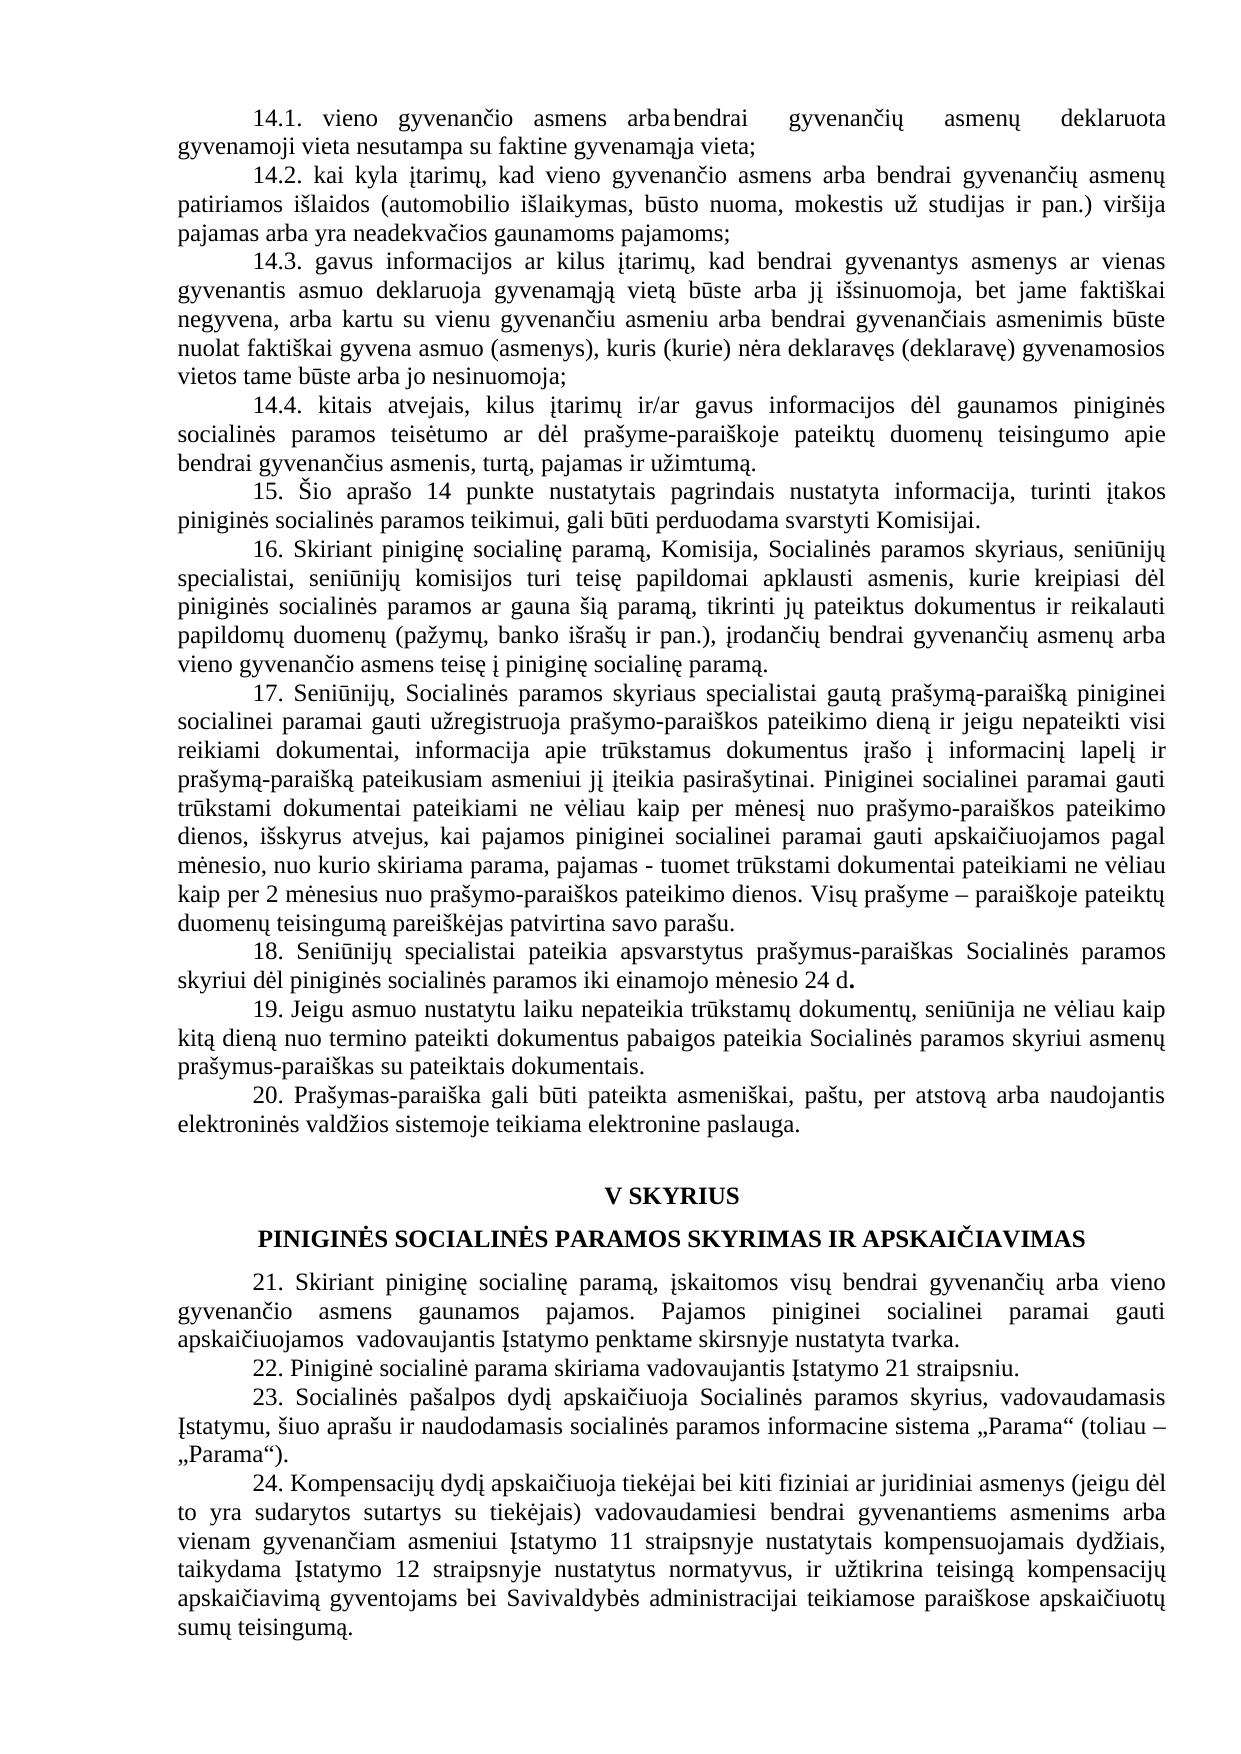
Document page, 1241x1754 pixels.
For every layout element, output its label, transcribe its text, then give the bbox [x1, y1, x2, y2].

text 20. Prašymas-paraiška gali būti pateikta asmeniškai, paštu, per atstovą arba naudojantis elektroninės valdžios sistemoje teikiama elektronine paslauga. [177, 1080, 1167, 1138]
text 18. Seniūnijų specialistai pateikia apsvarstytus prašymus-paraiškas Socialinės paramos skyriui dėl piniginės socialinės paramos iki einamojo mėnesio 24 d. [177, 936, 1167, 994]
text 16. Skiriant piniginę socialinę paramą, Komisija, Socialinės paramos skyriaus, seniūnijų specialistai, seniūnijų komisijos turi teisę papildomai apklausti asmenis, kurie kreipiasi dėl piniginės socialinės paramos ar gauna šią paramą, tikrinti jų pateiktus dokumentus ir reikalauti papildomų duomenų (pažymų, banko išrašų ir pan.), įrodančių bendrai gyvenančių asmenų arba vieno gyvenančio asmens teisę į piniginę socialinę paramą. [177, 534, 1167, 678]
text 21. Skiriant piniginę socialinę paramą, įskaitomos visų bendrai gyvenančių arba vieno gyvenančio asmens gaunamos pajamos. Pajamos piniginei socialinei paramai gauti apskaičiuojamos vadovaujantis Įstatymo penktame skirsnyje nustatyta tvarka. [177, 1267, 1167, 1353]
text PINIGINĖS SOCIALINĖS PARAMOS SKYRIMAS IR APSKAIČIAVIMAS [177, 1224, 1167, 1253]
text 14.4. kitais atvejais, kilus įtarimų ir/ar gavus informacijos dėl gaunamos piniginės socialinės paramos teisėtumo ar dėl prašyme-paraiškoje pateiktų duomenų teisingumo apie bendrai gyvenančius asmenis, turtą, pajamas ir užimtumą. [177, 390, 1167, 476]
text 24. Kompensacijų dydį apskaičiuoja tiekėjai bei kiti fiziniai ar juridiniai asmenys (jeigu dėl to yra sudarytos sutartys su tiekėjais) vadovaudamiesi bendrai gyvenantiems asmenims arba vienam gyvenančiam asmeniui Įstatymo 11 straipsnyje nustatytais kompensuojamais dydžiais, taikydama Įstatymo 12 straipsnyje nustatytus normatyvus, ir užtikrina teisingą kompensacijų apskaičiavimą gyventojams bei Savivaldybės administracijai teikiamose paraiškose apskaičiuotų sumų teisingumą. [177, 1468, 1167, 1641]
text 22. Piniginė socialinė parama skiriama vadovaujantis Įstatymo 21 straipsniu. [177, 1353, 1167, 1382]
text 19. Jeigu asmuo nustatytu laiku nepateikia trūkstamų dokumentų, seniūnija ne vėliau kaip kitą dieną nuo termino pateikti dokumentus pabaigos pateikia Socialinės paramos skyriui asmenų prašymus-paraiškas su pateiktais dokumentais. [177, 994, 1167, 1080]
text 14.3. gavus informacijos ar kilus įtarimų, kad bendrai gyvenantys asmenys ar vienas gyvenantis asmuo deklaruoja gyvenamąją vietą būste arba jį išsinuomoja, bet jame faktiškai negyvena, arba kartu su vienu gyvenančiu asmeniu arba bendrai gyvenančiais asmenimis būste nuolat faktiškai gyvena asmuo (asmenys), kuris (kurie) nėra deklaravęs (deklaravę) gyvenamosios vietos tame būste arba jo nesinuomoja; [177, 246, 1167, 390]
text 14.1. vieno gyvenančio asmens arba bendrai gyvenančių asmenų deklaruota gyvenamoji vieta nesutampa su faktine gyvenamąja vieta; [177, 103, 1167, 160]
text 23. Socialinės pašalpos dydį apskaičiuoja Socialinės paramos skyrius, vadovaudamasis Įstatymu, šiuo aprašu ir naudodamasis socialinės paramos informacine sistema „Parama“ (toliau – „Parama“). [177, 1382, 1167, 1468]
text 14.2. kai kyla įtarimų, kad vieno gyvenančio asmens arba bendrai gyvenančių asmenų patiriamos išlaidos (automobilio išlaikymas, būsto nuoma, mokestis už studijas ir pan.) viršija pajamas arba yra neadekvačios gaunamoms pajamoms; [177, 160, 1167, 246]
text V SKYRIUS [177, 1181, 1167, 1209]
text 17. Seniūnijų, Socialinės paramos skyriaus specialistai gautą prašymą-paraišką piniginei socialinei paramai gauti užregistruoja prašymo-paraiškos pateikimo dieną ir jeigu nepateikti visi reikiami dokumentai, informacija apie trūkstamus dokumentus įrašo į informacinį lapelį ir prašymą-paraišką pateikusiam asmeniui jį įteikia pasirašytinai. Piniginei socialinei paramai gauti trūkstami dokumentai pateikiami ne vėliau kaip per mėnesį nuo prašymo-paraiškos pateikimo dienos, išskyrus atvejus, kai pajamos piniginei socialinei paramai gauti apskaičiuojamos pagal mėnesio, nuo kurio skiriama parama, pajamas - tuomet trūkstami dokumentai pateikiami ne vėliau kaip per 2 mėnesius nuo prašymo-paraiškos pateikimo dienos. Visų prašyme – paraiškoje pateiktų duomenų teisingumą pareiškėjas patvirtina savo parašu. [177, 678, 1167, 936]
text 15. Šio aprašo 14 punkte nustatytais pagrindais nustatyta informacija, turinti įtakos piniginės socialinės paramos teikimui, gali būti perduodama svarstyti Komisijai. [177, 476, 1167, 534]
